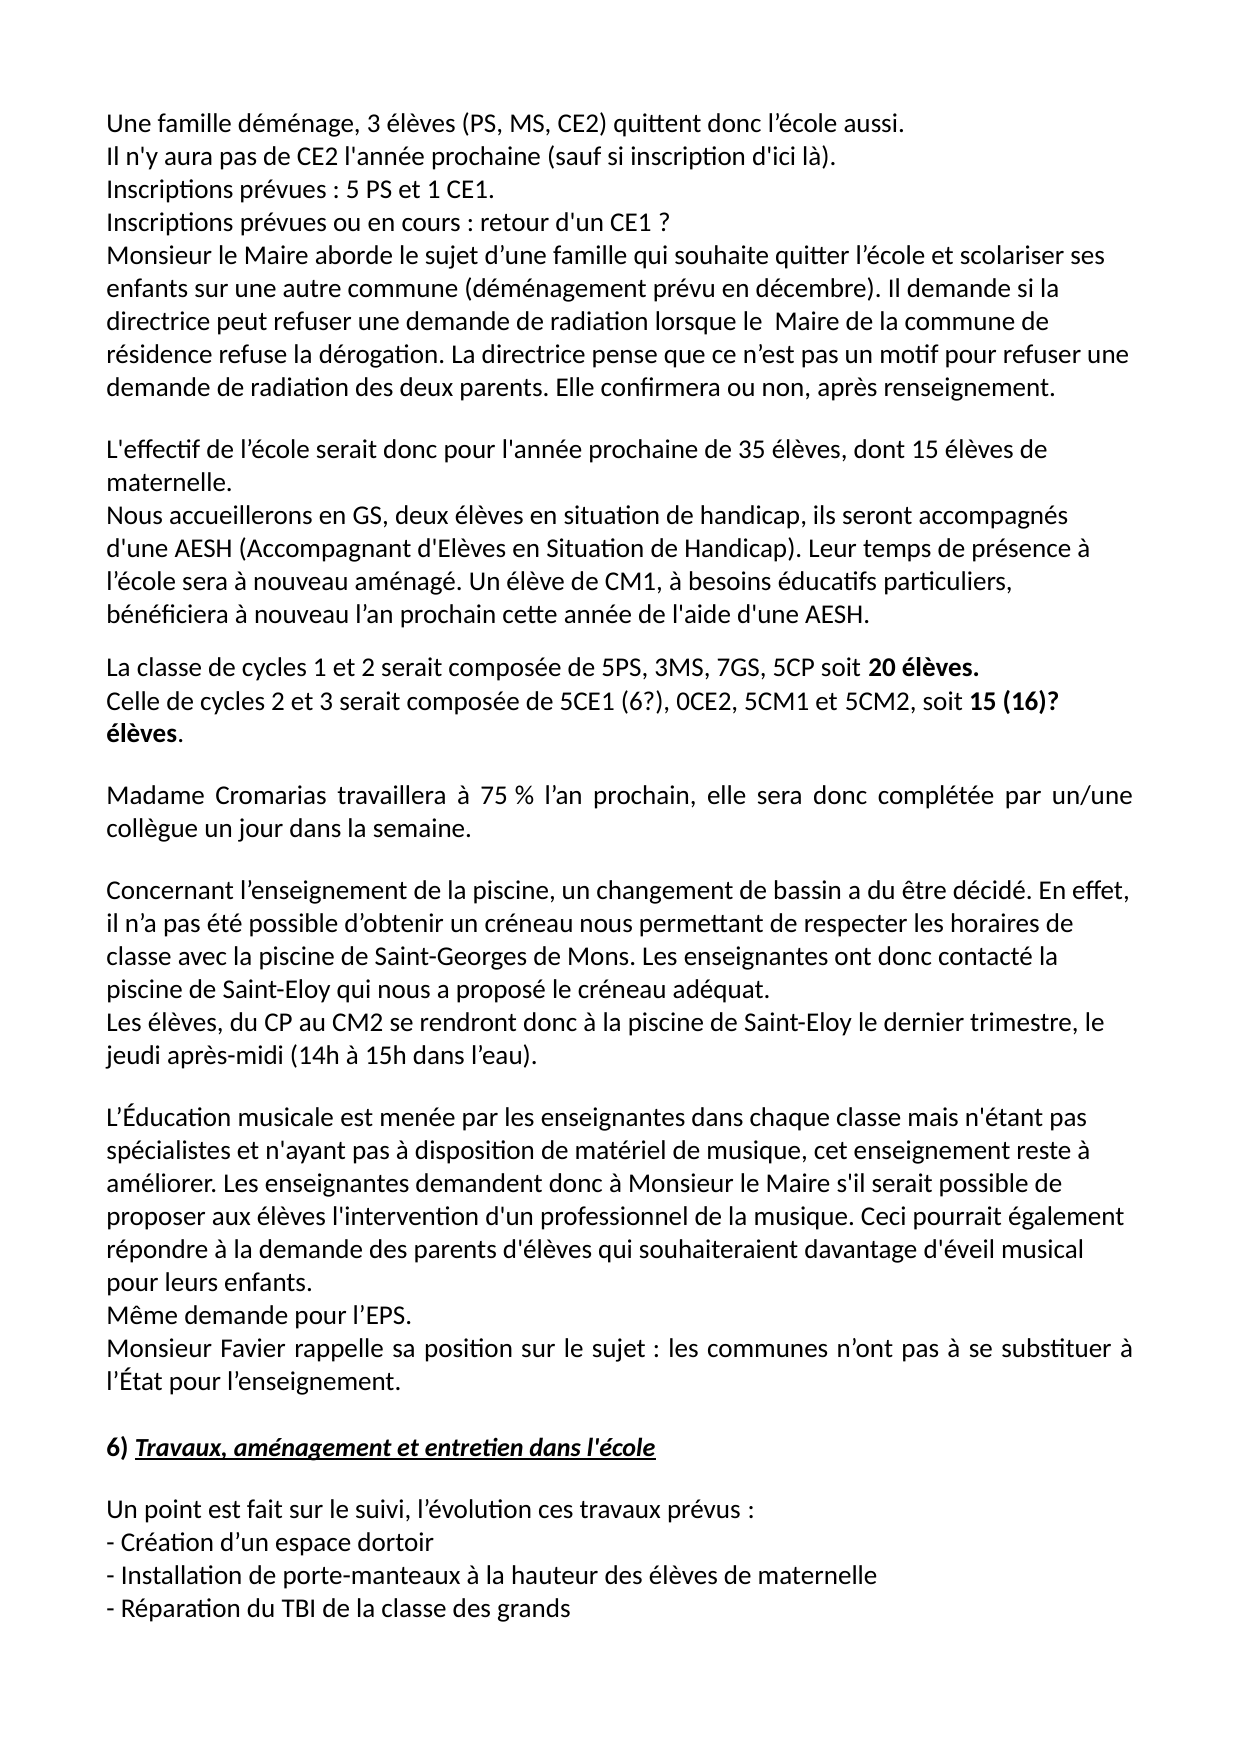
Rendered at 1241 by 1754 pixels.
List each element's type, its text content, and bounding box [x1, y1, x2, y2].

text Celle de cycles 2 et 3 serait composée de 5CE1 (6?), 0CE2, 5CM1 et 5CM2, soit 15 (16)? élèves. [106, 684, 1134, 750]
text Inscriptions prévues : 5 PS et 1 CE1. [106, 172, 1134, 205]
text Il n'y aura pas de CE2 l'année prochaine (sauf si inscription d'ici là). [106, 139, 1134, 172]
text La classe de cycles 1 et 2 serait composée de 5PS, 3MS, 7GS, 5CP soit 20 élèves. [106, 651, 1134, 684]
text L’Éducation musicale est menée par les enseignantes dans chaque classe mais n'étant pas spécialistes et n'ayant pas à disposition de matériel de musique, cet enseignement reste à améliorer. Les enseignantes demandent donc à Monsieur le Maire s'il serait possible de proposer aux élèves l'intervention d'un professionnel de la musique. Ceci pourrait également répondre à la demande des parents d'élèves qui souhaiteraient davantage d'éveil musical pour leurs enfants. [106, 1100, 1134, 1298]
text - Réparation du TBI de la classe des grands [106, 1591, 1134, 1624]
text Inscriptions prévues ou en cours : retour d'un CE1 ? [106, 205, 1134, 238]
text Nous accueillerons en GS, deux élèves en situation de handicap, ils seront accompagnés d'une AESH (Accompagnant d'Elèves en Situation de Handicap). Leur temps de présence à l’école sera à nouveau aménagé. Un élève de CM1, à besoins éducatifs particuliers, bénéficiera à nouveau l’an prochain cette année de l'aide d'une AESH. [106, 498, 1134, 630]
text - Création d’un espace dortoir [106, 1525, 1134, 1558]
text Concernant l’enseignement de la piscine, un changement de bassin a du être décidé. En effet, il n’a pas été possible d’obtenir un créneau nous permettant de respecter les horaires de classe avec la piscine de Saint-Georges de Mons. Les enseignantes ont donc contacté la piscine de Saint-Eloy qui nous a proposé le créneau adéquat. [106, 873, 1134, 1005]
text Même demande pour l’EPS. [106, 1298, 1134, 1331]
text L'effectif de l’école serait donc pour l'année prochaine de 35 élèves, dont 15 élèves de maternelle. [106, 432, 1134, 498]
text - Installation de porte-manteaux à la hauteur des élèves de maternelle [106, 1558, 1134, 1591]
text Monsieur Favier rappelle sa position sur le sujet : les communes n’ont pas à se substituer à l’État pour l’enseignement. [106, 1331, 1134, 1397]
text Une famille déménage, 3 élèves (PS, MS, CE2) quittent donc l’école aussi. [106, 106, 1134, 139]
text Monsieur le Maire aborde le sujet d’une famille qui souhaite quitter l’école et scolariser ses enfants sur une autre commune (déménagement prévu en décembre). Il demande si la directrice peut refuser une demande de radiation lorsque le Maire de la commune de résidence refuse la dérogation. La directrice pense que ce n’est pas un motif pour refuser une demande de radiation des deux parents. Elle confirmera ou non, après renseignement. [106, 238, 1134, 403]
text Madame Cromarias travaillera à 75 % l’an prochain, elle sera donc complétée par un/une collègue un jour dans la semaine. [106, 778, 1134, 844]
text 6) Travaux, aménagement et entretien dans l'école [106, 1430, 1134, 1463]
text Un point est fait sur le suivi, l’évolution ces travaux prévus : [106, 1492, 1134, 1525]
text Les élèves, du CP au CM2 se rendront donc à la piscine de Saint-Eloy le dernier trimestre, le jeudi après-midi (14h à 15h dans l’eau). [106, 1005, 1134, 1071]
